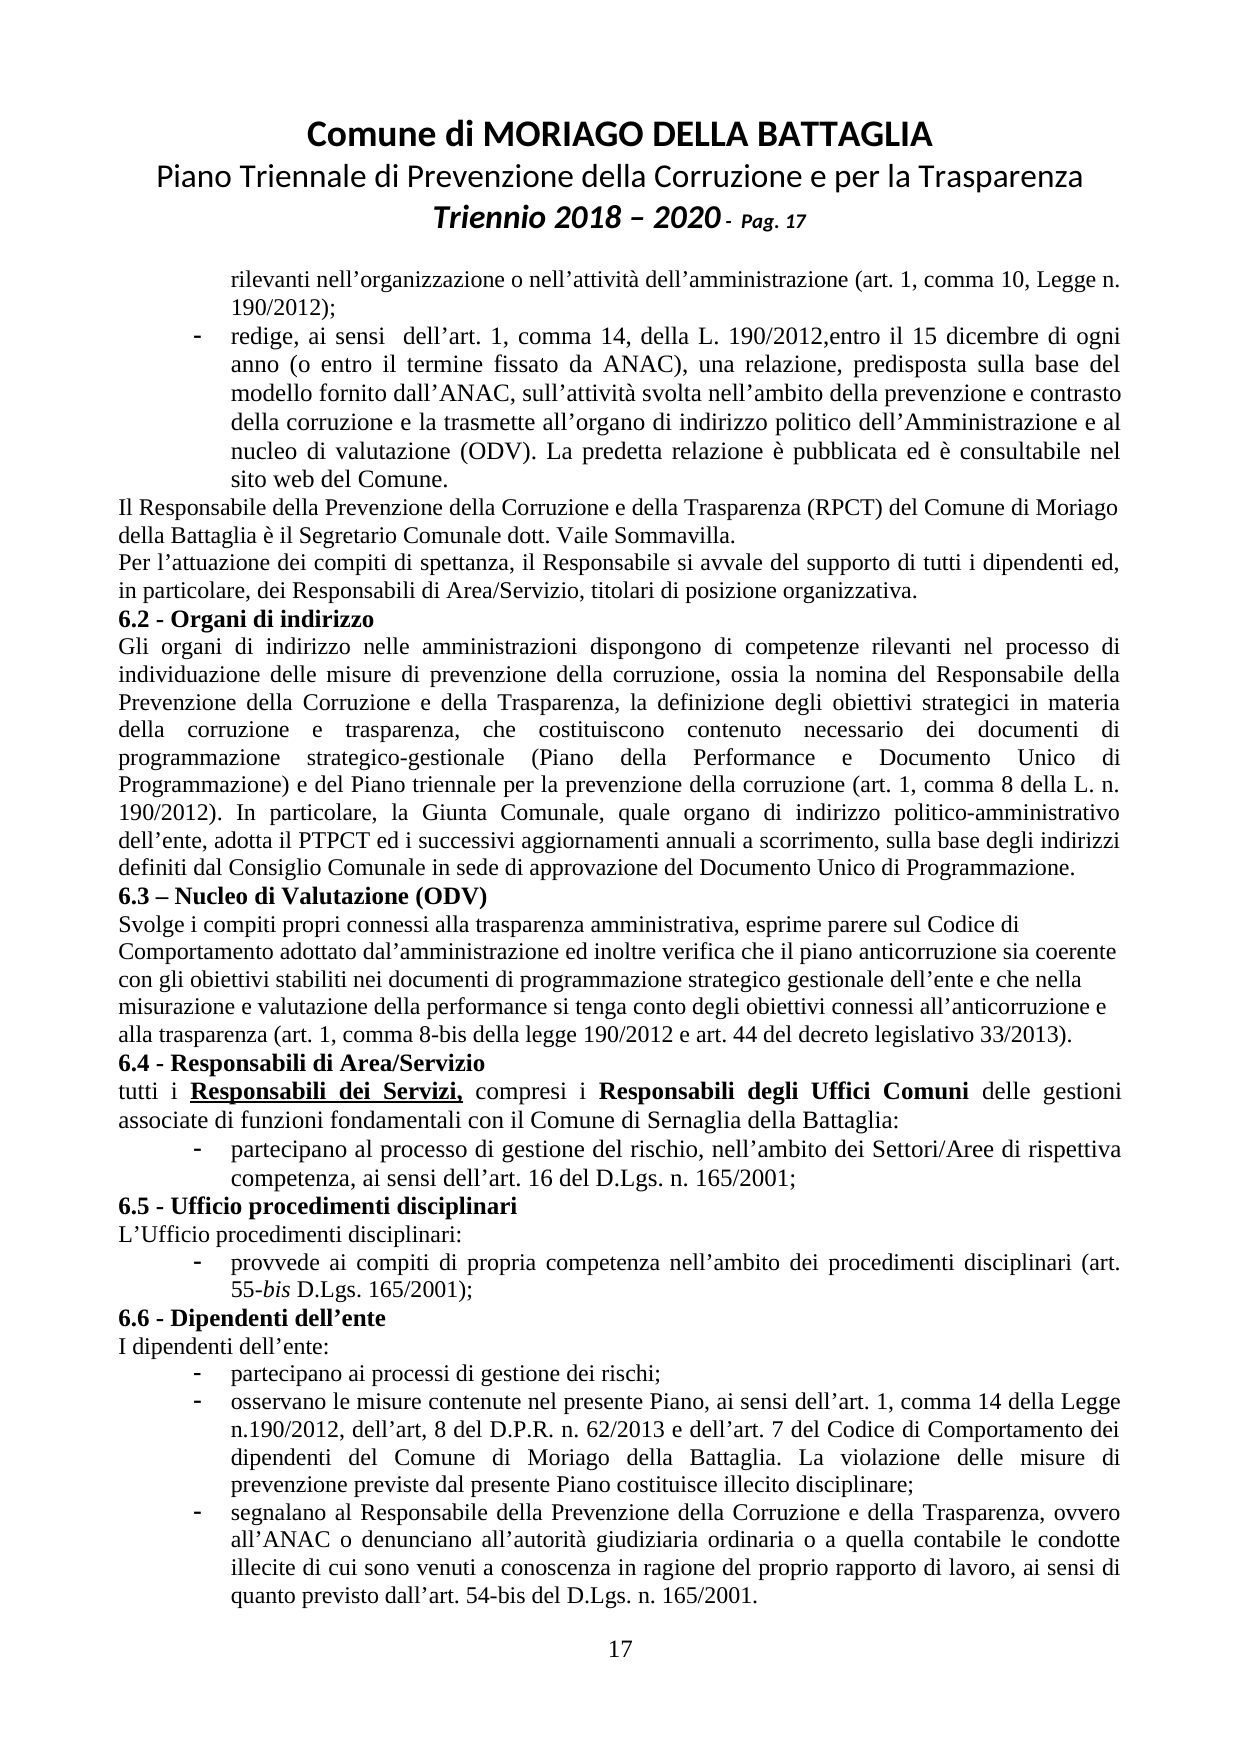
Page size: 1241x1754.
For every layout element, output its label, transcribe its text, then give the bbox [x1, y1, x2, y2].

text Per l’attuazione dei compiti di spettanza, il Responsabile si avvale del supporto di tutti i dipendenti ed, in particolare, dei Responsabili di Area/Servizio, titolari di posizione organizzativa. [118, 548, 1122, 604]
text Svolge i compiti propri connessi alla trasparenza amministrativa, esprime parere sul Codice di Comportamento adottato dal’amministrazione ed inoltre verifica che il piano anticorruzione sia coerente con gli obiettivi stabiliti nei documenti di programmazione strategico gestionale dell’ente e che nella misurazione e valutazione della performance si tenga conto degli obiettivi connessi all’anticorruzione e alla trasparenza (art. 1, comma 8-bis della legge 190/2012 e art. 44 del decreto legislativo 33/2013). [118, 909, 1122, 1048]
text 6.2 - Organi di indirizzo [118, 604, 1122, 632]
list partecipano al processo di gestione del rischio, nell’ambito dei Settori/Aree di rispettiva competenza, ai sensi dell’art. 16 del D.Lgs. n. 165/2001; [193, 1134, 1122, 1191]
list osservano le misure contenute nel presente Piano, ai sensi dell’art. 1, comma 14 della Legge n.190/2012, dell’art, 8 del D.P.R. n. 62/2013 e dell’art. 7 del Codice di Comportamento dei dipendenti del Comune di Moriago della Battaglia. La violazione delle misure di prevenzione previste dal presente Piano costituisce illecito disciplinare; [193, 1387, 1122, 1498]
text tutti i Responsabili dei Servizi, compresi i Responsabili degli Uffici Comuni delle gestioni associate di funzioni fondamentali con il Comune di Sernaglia della Battaglia: [118, 1076, 1122, 1134]
text 6.5 - Ufficio procedimenti disciplinari [118, 1191, 1122, 1220]
list rilevanti nell’organizzazione o nell’attività dell’amministrazione (art. 1, comma 10, Legge n. 190/2012); [193, 266, 1122, 321]
text Il Responsabile della Prevenzione della Corruzione e della Trasparenza (RPCT) del Comune di Moriago della Battaglia è il Segretario Comunale dott. Vaile Sommavilla. [118, 493, 1122, 548]
text 6.4 - Responsabili di Area/Servizio [118, 1048, 1122, 1076]
text L’Ufficio procedimenti disciplinari: [118, 1220, 1122, 1248]
text Gli organi di indirizzo nelle amministrazioni dispongono di competenze rilevanti nel processo di individuazione delle misure di prevenzione della corruzione, ossia la nomina del Responsabile della Prevenzione della Corruzione e della Trasparenza, la definizione degli obiettivi strategici in materia della corruzione e trasparenza, che costituiscono contenuto necessario dei documenti di programmazione strategico-gestionale (Piano della Performance e Documento Unico di Programmazione) e del Piano triennale per la prevenzione della corruzione (art. 1, comma 8 della L. n. 190/2012). In particolare, la Giunta Comunale, quale organo di indirizzo politico-amministrativo dell’ente, adotta il PTPCT ed i successivi aggiornamenti annuali a scorrimento, sulla base degli indirizzi definiti dal Consiglio Comunale in sede di approvazione del Documento Unico di Programmazione. [118, 632, 1122, 881]
text 6.6 - Dipendenti dell’ente [118, 1303, 1122, 1332]
list partecipano ai processi di gestione dei rischi; [193, 1359, 1122, 1387]
text 6.3 – Nucleo di Valutazione (ODV) [118, 881, 1122, 909]
text I dipendenti dell’ente: [118, 1332, 1122, 1359]
list segnalano al Responsabile della Prevenzione della Corruzione e della Trasparenza, ovvero all’ANAC o denunciano all’autorità giudiziaria ordinaria o a quella contabile le condotte illecite di cui sono venuti a conoscenza in ragione del proprio rapporto di lavoro, ai sensi di quanto previsto dall’art. 54-bis del D.Lgs. n. 165/2001. [193, 1498, 1122, 1608]
list redige, ai sensi dell’art. 1, comma 14, della L. 190/2012,entro il 15 dicembre di ogni anno (o entro il termine fissato da ANAC), una relazione, predisposta sulla base del modello fornito dall’ANAC, sull’attività svolta nell’ambito della prevenzione e contrasto della corruzione e la trasmette all’organo di indirizzo politico dell’Amministrazione e al nucleo di valutazione (ODV). La predetta relazione è pubblicata ed è consultabile nel sito web del Comune. [193, 321, 1122, 493]
list provvede ai compiti di propria competenza nell’ambito dei procedimenti disciplinari (art. 55-bis D.Lgs. 165/2001); [193, 1248, 1122, 1303]
